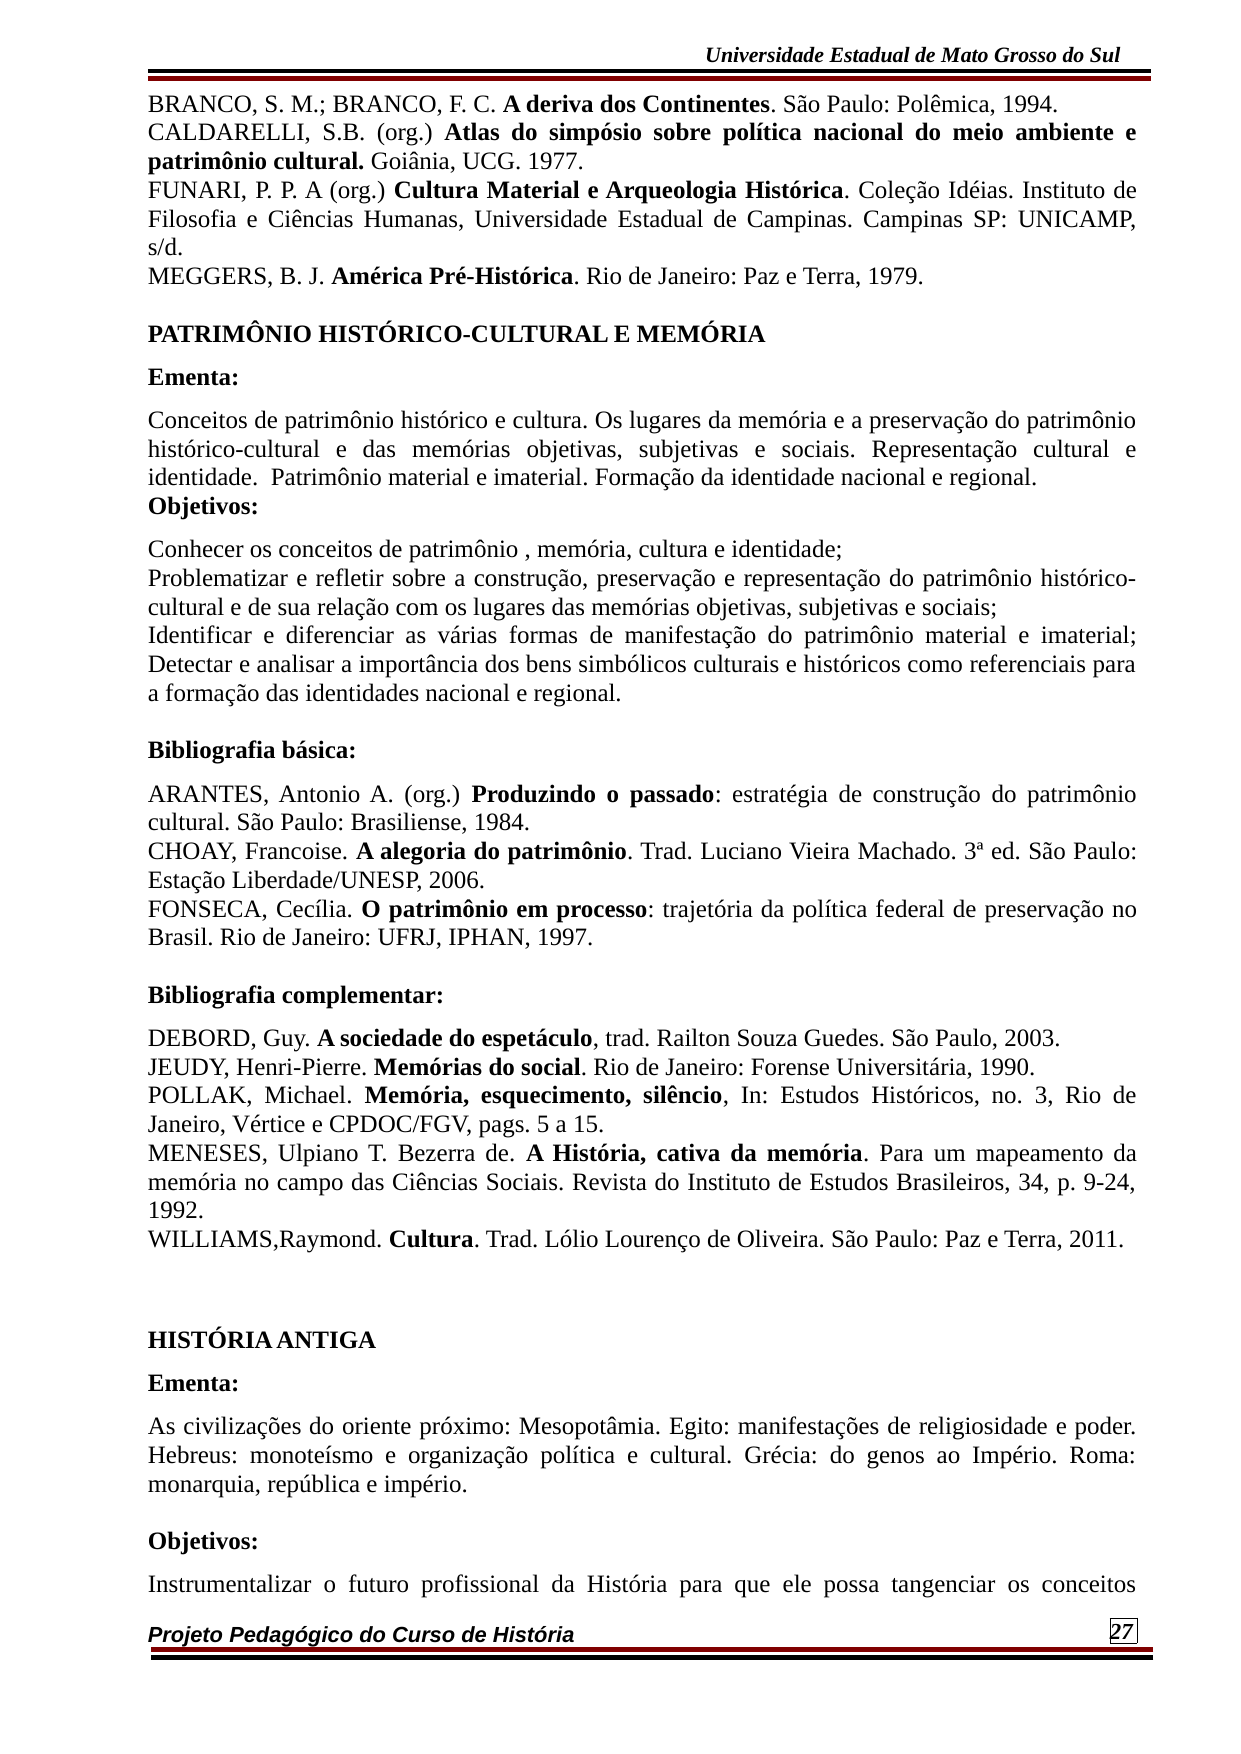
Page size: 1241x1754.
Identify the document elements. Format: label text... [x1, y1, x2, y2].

text Ementa: [148, 362, 1137, 391]
text Objetivos: [148, 491, 1137, 520]
text Identificar e diferenciar as várias formas de manifestação do patrimônio material e imaterial; Detectar e analisar a importância dos bens simbólicos culturais e históricos como referenciais para a formação das identidades nacional e regional. [148, 621, 1137, 707]
text ARANTES, Antonio A. (org.) Produzindo o passado: estratégia de construção do patrimônio cultural. São Paulo: Brasiliense, 1984. [148, 779, 1137, 836]
text Objetivos: [148, 1526, 1137, 1555]
text PATRIMÔNIO HISTÓRICO-CULTURAL E MEMÓRIA [148, 319, 1137, 347]
text JEUDY, Henri-Pierre. Memórias do social. Rio de Janeiro: Forense Universitária, 1990. [148, 1052, 1137, 1081]
text MEGGERS, B. J. América Pré-Histórica. Rio de Janeiro: Paz e Terra, 1979. [148, 261, 1137, 290]
text Conhecer os conceitos de patrimônio , memória, cultura e identidade; [148, 534, 1137, 563]
text Ementa: [148, 1368, 1137, 1397]
text DEBORD, Guy. A sociedade do espetáculo, trad. Railton Souza Guedes. São Paulo, 2003. [148, 1023, 1137, 1052]
text FONSECA, Cecília. O patrimônio em processo: trajetória da política federal de preservação no Brasil. Rio de Janeiro: UFRJ, IPHAN, 1997. [148, 894, 1137, 951]
text Problematizar e refletir sobre a construção, preservação e representação do patrimônio histórico-cultural e de sua relação com os lugares das memórias objetivas, subjetivas e sociais; [148, 563, 1137, 621]
text MENESES, Ulpiano T. Bezerra de. A História, cativa da memória. Para um mapeamento da memória no campo das Ciências Sociais. Revista do Instituto de Estudos Brasileiros, 34, p. 9-24, 1992. [148, 1138, 1137, 1224]
text Bibliografia complementar: [148, 980, 1137, 1009]
text POLLAK, Michael. Memória, esquecimento, silêncio, In: Estudos Históricos, no. 3, Rio de Janeiro, Vértice e CPDOC/FGV, pags. 5 a 15. [148, 1081, 1137, 1138]
text WILLIAMS,Raymond. Cultura. Trad. Lólio Lourenço de Oliveira. São Paulo: Paz e Terra, 2011. [148, 1224, 1137, 1253]
text FUNARI, P. P. A (org.) Cultura Material e Arqueologia Histórica. Coleção Idéias. Instituto de Filosofia e Ciências Humanas, Universidade Estadual de Campinas. Campinas SP: UNICAMP, s/d. [148, 175, 1137, 261]
text CHOAY, Francoise. A alegoria do patrimônio. Trad. Luciano Vieira Machado. 3ª ed. São Paulo: Estação Liberdade/UNESP, 2006. [148, 836, 1137, 894]
text CALDARELLI, S.B. (org.) Atlas do simpósio sobre política nacional do meio ambiente e patrimônio cultural. Goiânia, UCG. 1977. [148, 117, 1137, 175]
text BRANCO, S. M.; BRANCO, F. C. A deriva dos Continentes. São Paulo: Polêmica, 1994. [148, 89, 1137, 117]
text Instrumentalizar o futuro profissional da História para que ele possa tangenciar os conceitos [148, 1569, 1137, 1598]
text Bibliografia básica: [148, 736, 1137, 764]
text As civilizações do oriente próximo: Mesopotâmia. Egito: manifestações de religiosidade e poder. Hebreus: monoteísmo e organização política e cultural. Grécia: do genos ao Império. Roma: monarquia, república e império. [148, 1411, 1137, 1497]
text HISTÓRIA ANTIGA [148, 1325, 1137, 1354]
text Conceitos de patrimônio histórico e cultura. Os lugares da memória e a preservação do patrimônio histórico-cultural e das memórias objetivas, subjetivas e sociais. Representação cultural e identidade. Patrimônio material e imaterial. Formação da identidade nacional e regional. [148, 405, 1137, 491]
